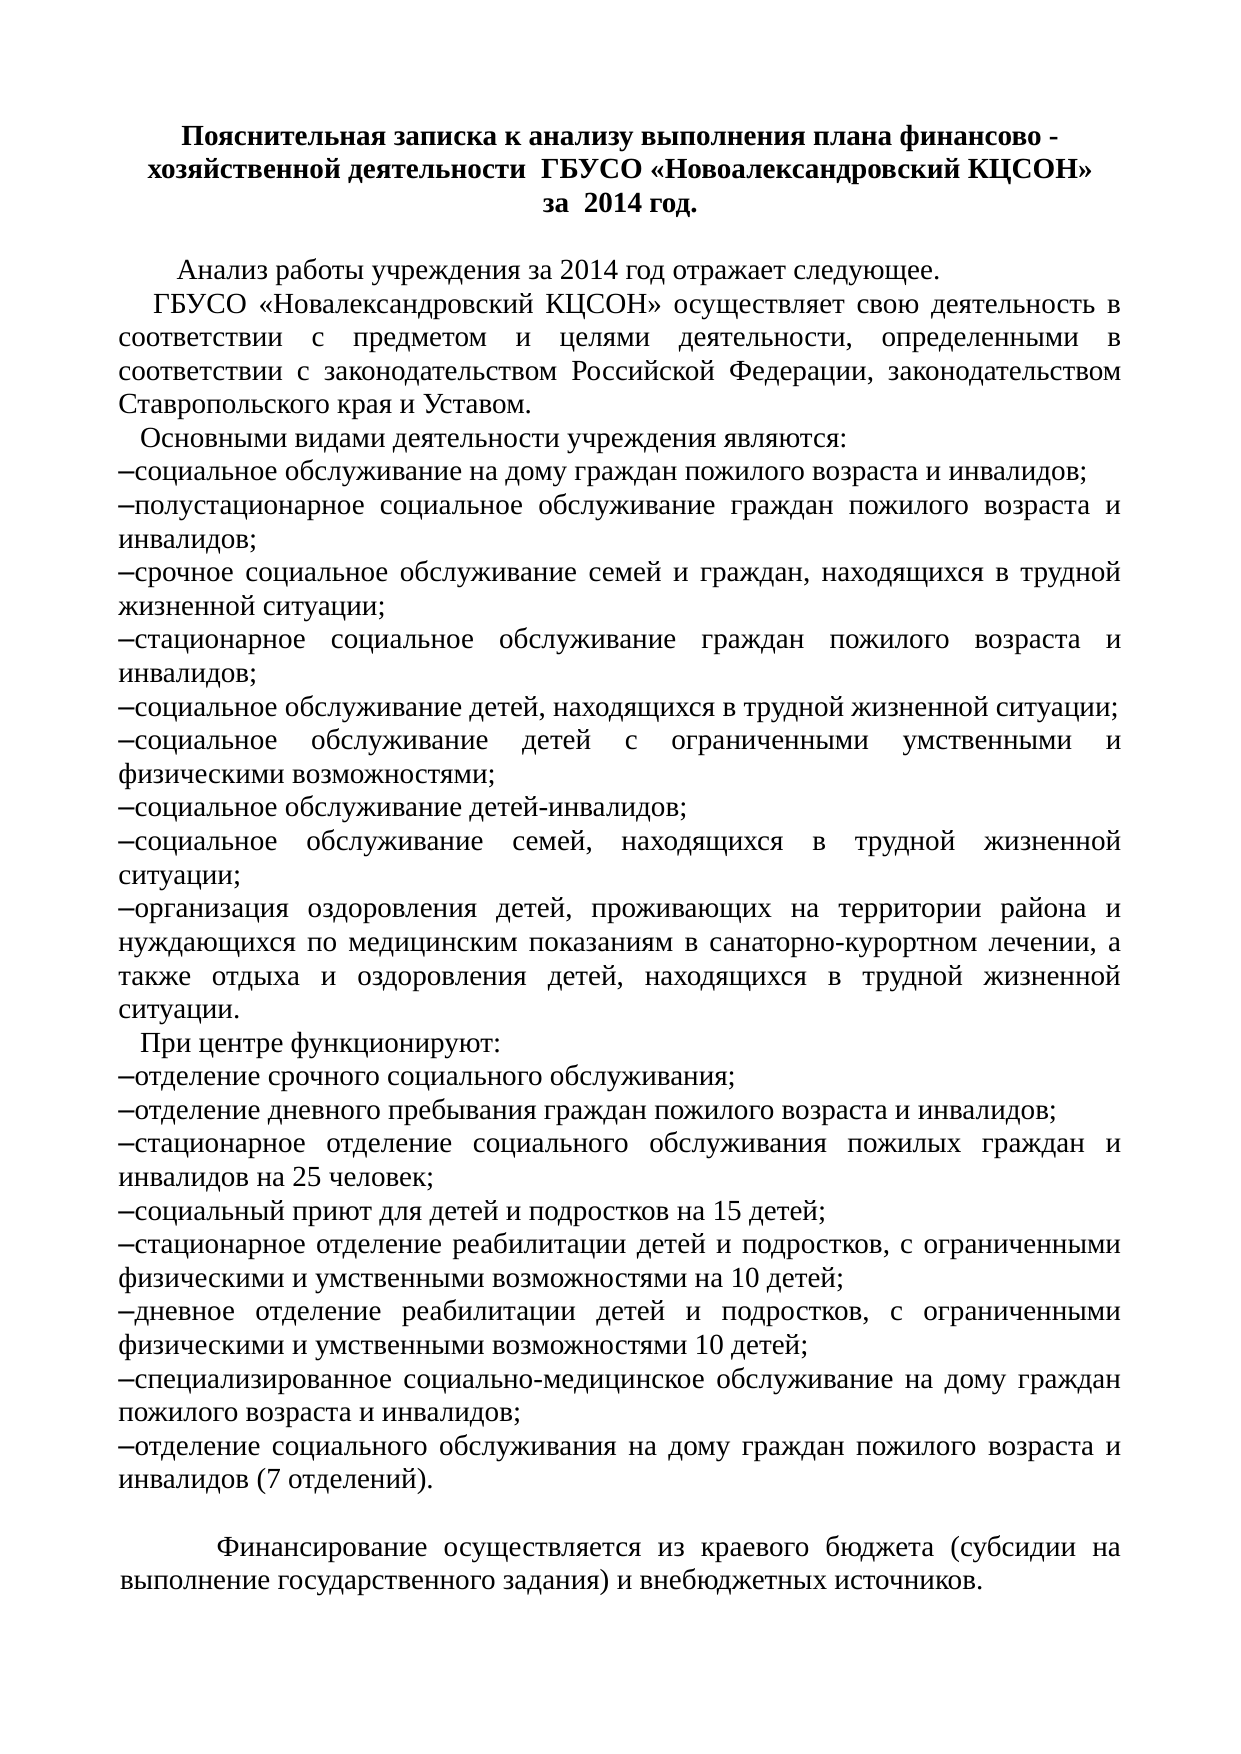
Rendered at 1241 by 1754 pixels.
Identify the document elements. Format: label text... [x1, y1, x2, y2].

list дневное отделение реабилитации детей и подростков, с ограниченными физическими и умственными возможностями 10 детей; [118, 1293, 1122, 1361]
list стационарное отделение социального обслуживания пожилых граждан и инвалидов на 25 человек; [118, 1126, 1122, 1193]
list отделение срочного социального обслуживания; [118, 1058, 1122, 1092]
list организация оздоровления детей, проживающих на территории района и нуждающихся по медицинским показаниям в санаторно-курортном лечении, а также отдыха и оздоровления детей, находящихся в трудной жизненной ситуации. [118, 890, 1122, 1025]
text за 2014 год. [118, 185, 1122, 219]
list социальное обслуживание детей с ограниченными умственными и физическими возможностями; [118, 722, 1122, 789]
list социальный приют для детей и подростков на 15 детей; [118, 1193, 1122, 1226]
list полустационарное социальное обслуживание граждан пожилого возраста и инвалидов; [118, 487, 1122, 554]
list отделение социального обслуживания на дому граждан пожилого возраста и инвалидов (7 отделений). [118, 1428, 1122, 1495]
list социальное обслуживание детей-инвалидов; [118, 789, 1122, 823]
list социальное обслуживание на дому граждан пожилого возраста и инвалидов; [118, 453, 1122, 487]
text Пояснительная записка к анализу выполнения плана финансово - хозяйственной деятельности ГБУСО «Новоалександровский КЦСОН» [118, 118, 1122, 185]
text Финансирование осуществляется из краевого бюджета (субсидии на выполнение государственного задания) и внебюджетных источников. [120, 1529, 1122, 1596]
list социальное обслуживание семей, находящихся в трудной жизненной ситуации; [118, 823, 1122, 890]
list отделение дневного пребывания граждан пожилого возраста и инвалидов; [118, 1092, 1122, 1126]
list стационарное социальное обслуживание граждан пожилого возраста и инвалидов; [118, 622, 1122, 689]
list срочное социальное обслуживание семей и граждан, находящихся в трудной жизненной ситуации; [118, 554, 1122, 622]
list стационарное отделение реабилитации детей и подростков, с ограниченными физическими и умственными возможностями на 10 детей; [118, 1226, 1122, 1293]
text Основными видами деятельности учреждения являются: [118, 420, 1122, 453]
text ГБУСО «Новалександровский КЦСОН» осуществляет свою деятельность в соответствии с предметом и целями деятельности, определенными в соответствии с законодательством Российской Федерации, законодательством Ставропольского края и Уставом. [118, 286, 1122, 420]
text Анализ работы учреждения за 2014 год отражает следующее. [118, 252, 1122, 286]
list специализированное социально-медицинское обслуживание на дому граждан пожилого возраста и инвалидов; [118, 1361, 1122, 1428]
text При центре функционируют: [118, 1025, 1122, 1058]
list социальное обслуживание детей, находящихся в трудной жизненной ситуации; [118, 689, 1122, 722]
